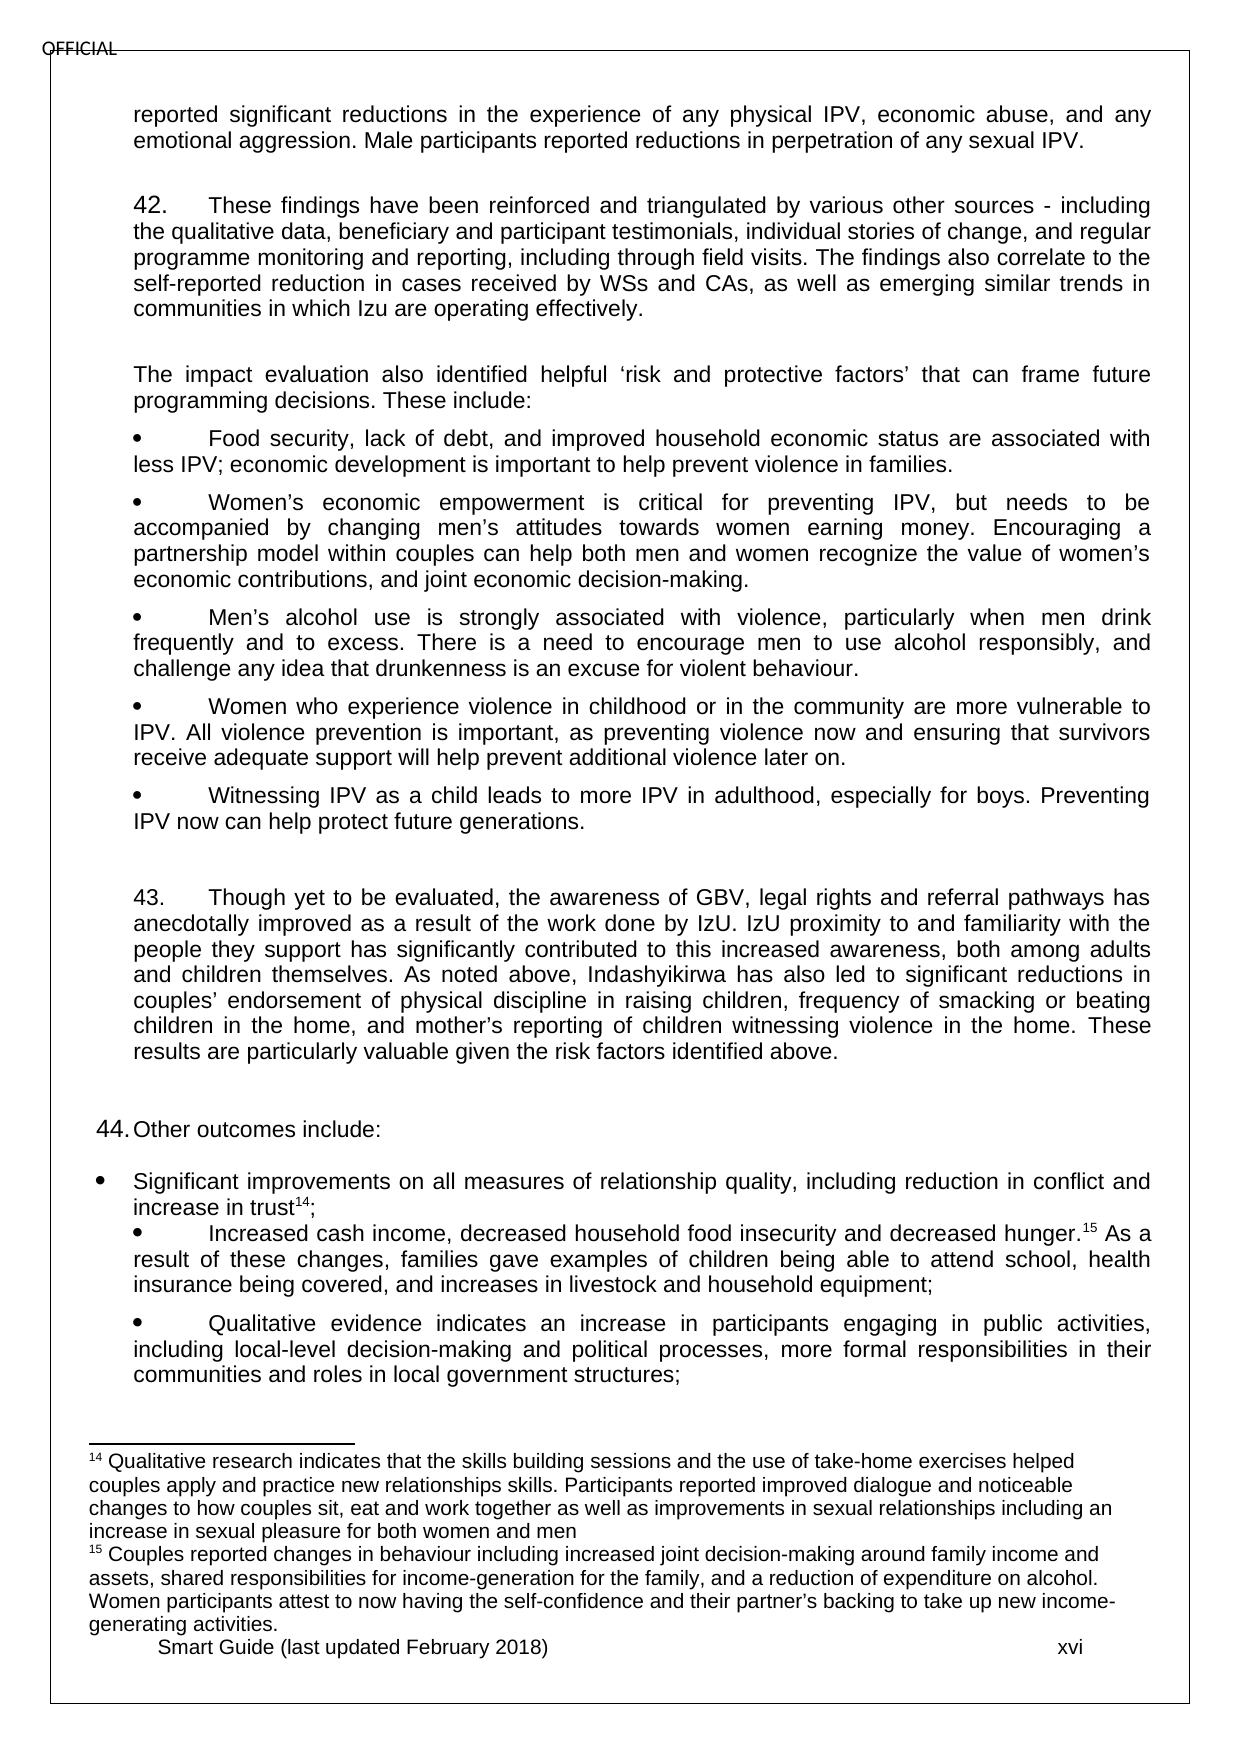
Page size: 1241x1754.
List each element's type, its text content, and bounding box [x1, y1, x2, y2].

list Significant improvements on all measures of relationship quality, including reduction in conflict and increase in trust; [96, 1169, 1152, 1220]
list Qualitative evidence indicates an increase in participants engaging in public activities, including local-level decision-making and political processes, more formal responsibilities in their communities and roles in local government structures; [133, 1310, 1152, 1388]
list Men’s alcohol use is strongly associated with violence, particularly when men drink frequently and to excess. There is a need to encourage men to use alcohol responsibly, and challenge any idea that drunkenness is an excuse for violent behaviour. [133, 604, 1152, 681]
list Food security, lack of debt, and improved household economic status are associated with less IPV; economic development is important to help prevent violence in families. [133, 426, 1152, 477]
list Witnessing IPV as a child leads to more IPV in adulthood, especially for boys. Preventing IPV now can help protect future generations. [133, 783, 1152, 834]
list Women who experience violence in childhood or in the community are more vulnerable to IPV. All violence prevention is important, as preventing violence now and ensuring that survivors receive adequate support will help prevent additional violence later on. [133, 694, 1152, 771]
list The impact evaluation also identified helpful ‘risk and protective factors’ that can frame future programming decisions. These include: [133, 362, 1152, 413]
list Though yet to be evaluated, the awareness of GBV, legal rights and referral pathways has anecdotally improved as a result of the work done by IzU. IzU proximity to and familiarity with the people they support has significantly contributed to this increased awareness, both among adults and children themselves. As noted above, Indashyikirwa has also led to significant reductions in couples’ endorsement of physical discipline in raising children, frequency of smacking or beating children in the home, and mother’s reporting of children witnessing violence in the home. These results are particularly valuable given the risk factors identified above. [133, 885, 1152, 1064]
list Other outcomes include: [96, 1115, 1152, 1143]
list Women’s economic empowerment is critical for preventing IPV, but needs to be accompanied by changing men’s attitudes towards women earning money. Encouraging a partnership model within couples can help both men and women recognize the value of women’s economic contributions, and joint economic decision-making. [133, 489, 1152, 592]
list Qualitative research indicates that the skills building sessions and the use of take-home exercises helped couples apply and practice new relationships skills. Participants reported improved dialogue and noticeable changes to how couples sit, eat and work together as well as improvements in sexual relationships including an increase in sexual pleasure for both women and men [89, 1450, 1152, 1543]
list These findings have been reinforced and triangulated by various other sources - including the qualitative data, beneficiary and participant testimonials, individual stories of change, and regular programme monitoring and reporting, including through field visits. The findings also correlate to the self-reported reduction in cases received by WSs and CAs, as well as emerging similar trends in communities in which Izu are operating effectively. [133, 191, 1152, 322]
list reported significant reductions in the experience of any physical IPV, economic abuse, and any emotional aggression. Male participants reported reductions in perpetration of any sexual IPV. [133, 102, 1152, 153]
list Couples reported changes in behaviour including increased joint decision-making around family income and assets, shared responsibilities for income-generation for the family, and a reduction of expenditure on alcohol. Women participants attest to now having the self-confidence and their partner’s backing to take up new income-generating activities. [89, 1543, 1152, 1636]
list Increased cash income, decreased household food insecurity and decreased hunger. As a result of these changes, families gave examples of children being able to attend school, health insurance being covered, and increases in livestock and household equipment; [133, 1220, 1152, 1298]
